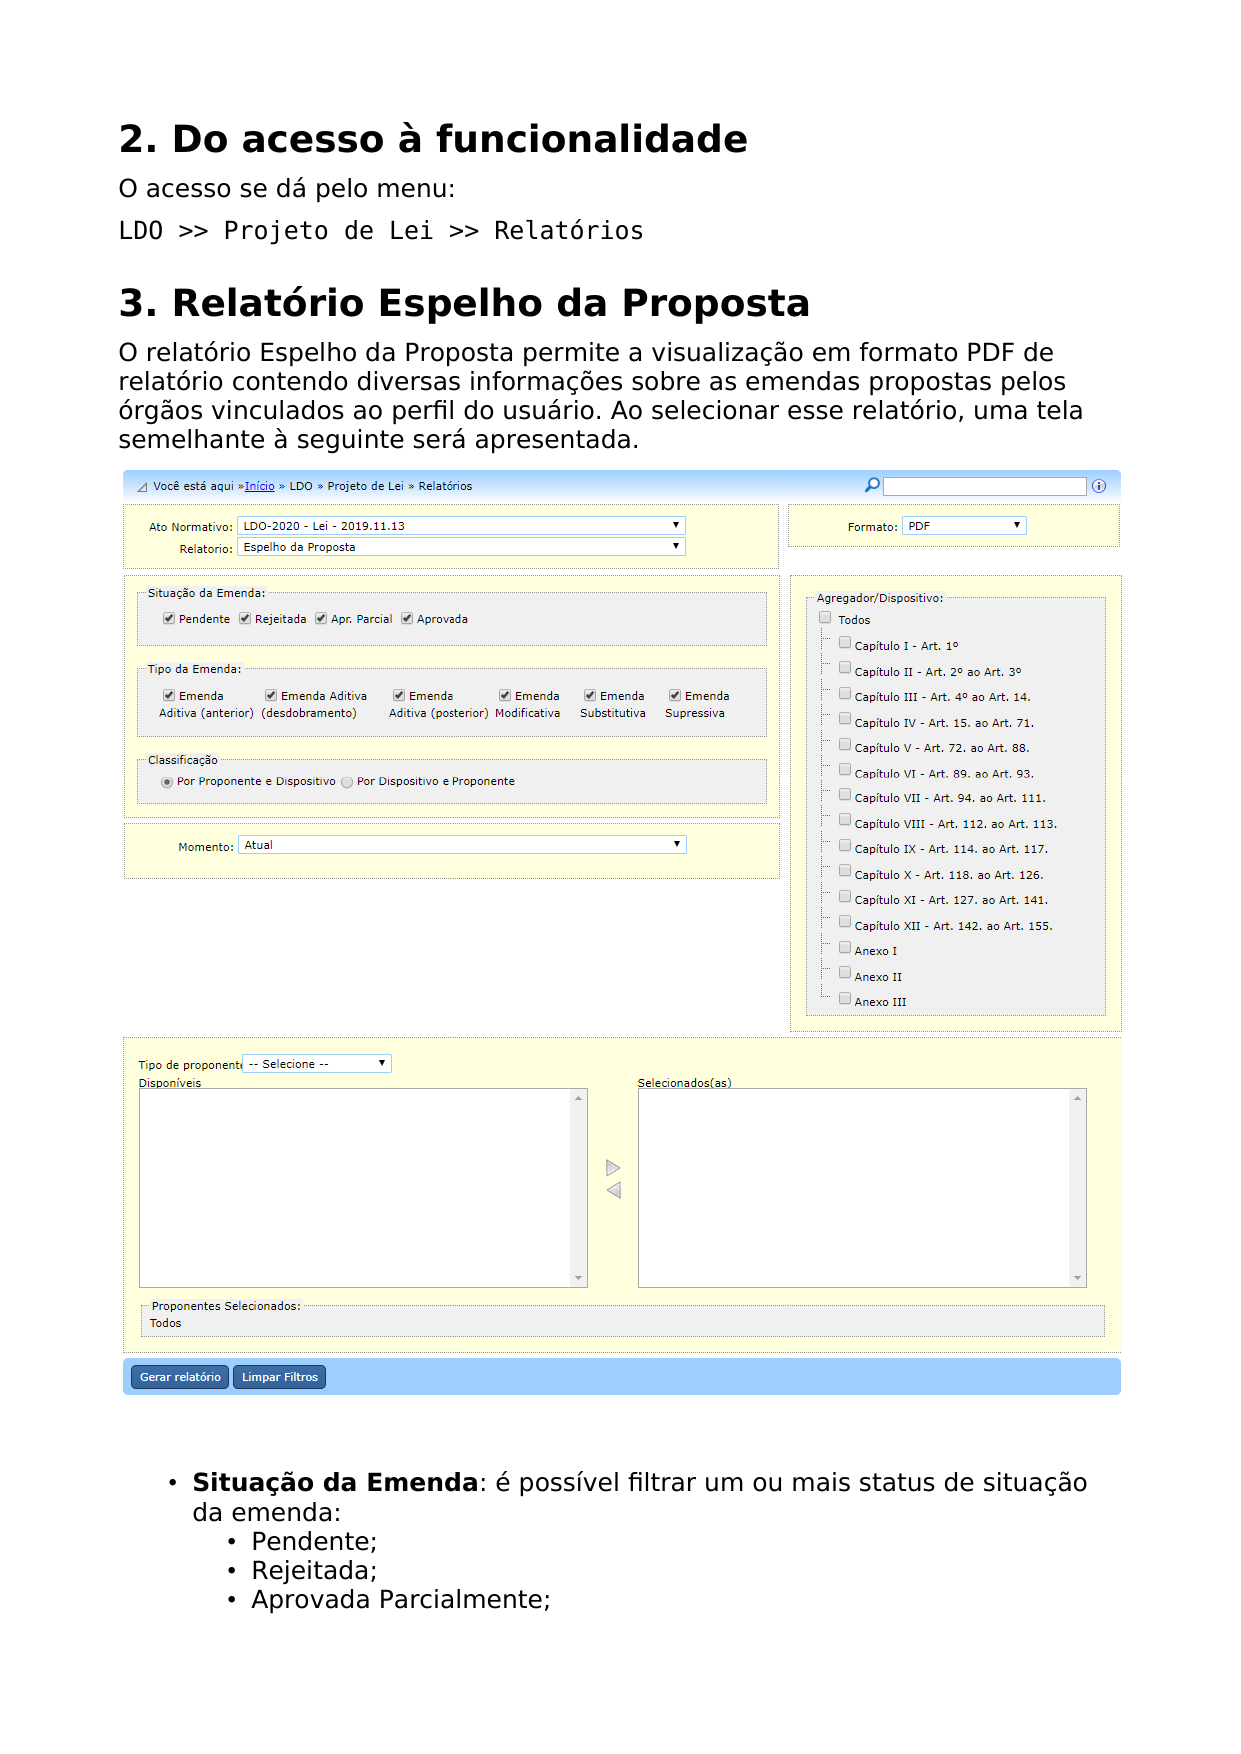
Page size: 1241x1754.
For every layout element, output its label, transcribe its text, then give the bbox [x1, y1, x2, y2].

subtitle 2. Do acesso à funcionalidade [118, 118, 1122, 162]
list Pendente; [236, 1527, 1122, 1556]
picture [118, 467, 1123, 1398]
text LDO >> Projeto de Lei >> Relatórios [118, 216, 1122, 245]
list Rejeitada; [236, 1556, 1122, 1585]
text O relatório Espelho da Proposta permite a visualização em formato PDF de relatório contendo diversas informações sobre as emendas propostas pelos órgãos vinculados ao perfil do usuário. Ao selecionar esse relatório, uma tela semelhante à seguinte será apresentada. [118, 338, 1122, 455]
text O acesso se dá pelo menu: [118, 174, 1122, 203]
subtitle 3. Relatório Espelho da Proposta [118, 282, 1122, 326]
list Aprovada Parcialmente; [236, 1585, 1122, 1614]
list Situação da Emenda: é possível filtrar um ou mais status de situação da emenda: [177, 1468, 1122, 1527]
